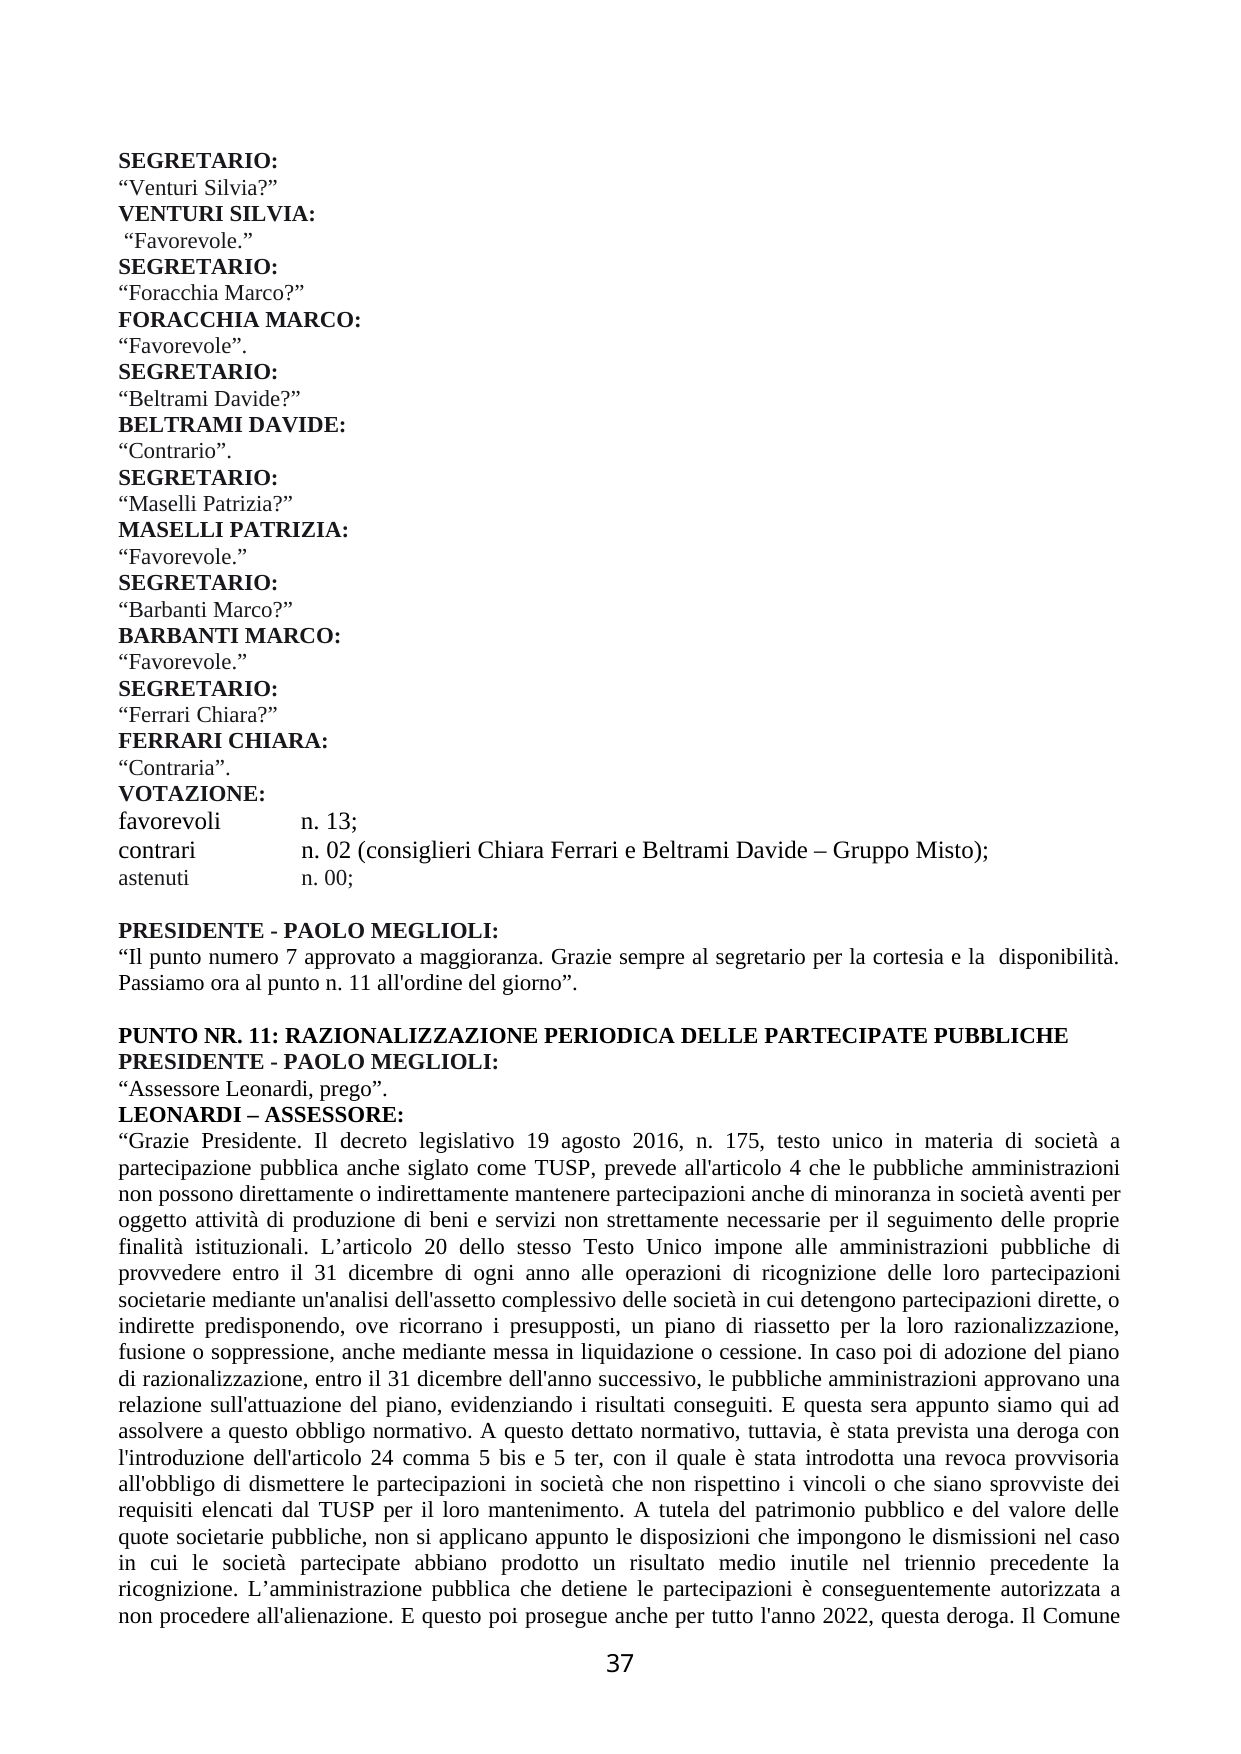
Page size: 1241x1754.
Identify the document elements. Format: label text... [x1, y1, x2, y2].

text LEONARDI – ASSESSORE: [118, 1101, 1122, 1127]
text “Grazie Presidente. Il decreto legislativo 19 agosto 2016, n. 175, testo unico in materia di società a partecipazione pubblica anche siglato come TUSP, prevede all'articolo 4 che le pubbliche amministrazioni non possono direttamente o indirettamente mantenere partecipazioni anche di minoranza in società aventi per oggetto attività di produzione di beni e servizi non strettamente necessarie per il seguimento delle proprie finalità istituzionali. L’articolo 20 dello stesso Testo Unico impone alle amministrazioni pubbliche di provvedere entro il 31 dicembre di ogni anno alle operazioni di ricognizione delle loro partecipazioni societarie mediante un'analisi dell'assetto complessivo delle società in cui detengono partecipazioni dirette, o indirette predisponendo, ove ricorrano i presupposti, un piano di riassetto per la loro razionalizzazione, fusione o soppressione, anche mediante messa in liquidazione o cessione. In caso poi di adozione del piano di razionalizzazione, entro il 31 dicembre dell'anno successivo, le pubbliche amministrazioni approvano una relazione sull'attuazione del piano, evidenziando i risultati conseguiti. E questa sera appunto siamo qui ad assolvere a questo obbligo normativo. A questo dettato normativo, tuttavia, è stata prevista una deroga con l'introduzione dell'articolo 24 comma 5 bis e 5 ter, con il quale è stata introdotta una revoca provvisoria all'obbligo di dismettere le partecipazioni in società che non rispettino i vincoli o che siano sprovviste dei requisiti elencati dal TUSP per il loro mantenimento. A tutela del patrimonio pubblico e del valore delle quote societarie pubbliche, non si applicano appunto le disposizioni che impongono le dismissioni nel caso in cui le società partecipate abbiano prodotto un risultato medio inutile nel triennio precedente la ricognizione. L’amministrazione pubblica che detiene le partecipazioni è conseguentemente autorizzata a non procedere all'alienazione. E questo poi prosegue anche per tutto l'anno 2022, questa deroga. Il Comune [118, 1127, 1122, 1628]
text VOTAZIONE: [118, 780, 1122, 806]
text SEGRETARIO: [118, 569, 1122, 596]
text “Favorevole.” [118, 648, 1122, 675]
text “Contraria”. [118, 754, 1122, 780]
text BELTRAMI DAVIDE: [118, 411, 1122, 437]
text SEGRETARIO: [118, 148, 1122, 174]
text FORACCHIA MARCO: [118, 306, 1122, 332]
text contrari n. 02 (consiglieri Chiara Ferrari e Beltrami Davide – Gruppo Misto); [118, 835, 1122, 864]
text PRESIDENTE - PAOLO MEGLIOLI: [118, 917, 1122, 943]
text “Favorevole.” [118, 227, 1122, 253]
text SEGRETARIO: [118, 253, 1122, 279]
text SEGRETARIO: [118, 675, 1122, 701]
text “Favorevole”. [118, 332, 1122, 358]
text “Venturi Silvia?” [118, 174, 1122, 200]
text PRESIDENTE - PAOLO MEGLIOLI: [118, 1048, 1122, 1075]
text BARBANTI MARCO: [118, 622, 1122, 648]
text “Barbanti Marco?” [118, 596, 1122, 622]
text “Favorevole.” [118, 543, 1122, 569]
text MASELLI PATRIZIA: [118, 517, 1122, 543]
text astenuti n. 00; [118, 864, 1122, 890]
text “Ferrari Chiara?” [118, 701, 1122, 727]
text “Maselli Patrizia?” [118, 490, 1122, 517]
text favorevoli n. 13; [118, 806, 1122, 835]
text FERRARI CHIARA: [118, 727, 1122, 754]
text “Beltrami Davide?” [118, 385, 1122, 411]
text SEGRETARIO: [118, 358, 1122, 385]
text PUNTO NR. 11: RAZIONALIZZAZIONE PERIODICA DELLE PARTECIPATE PUBBLICHE [118, 1022, 1122, 1048]
text SEGRETARIO: [118, 464, 1122, 490]
text VENTURI SILVIA: [118, 200, 1122, 227]
text “Il punto numero 7 approvato a maggioranza. Grazie sempre al segretario per la cortesia e la disponibilità. Passiamo ora al punto n. 11 all'ordine del giorno”. [118, 943, 1122, 996]
text “Foracchia Marco?” [118, 279, 1122, 306]
text “Contrario”. [118, 437, 1122, 464]
text “Assessore Leonardi, prego”. [118, 1075, 1122, 1101]
